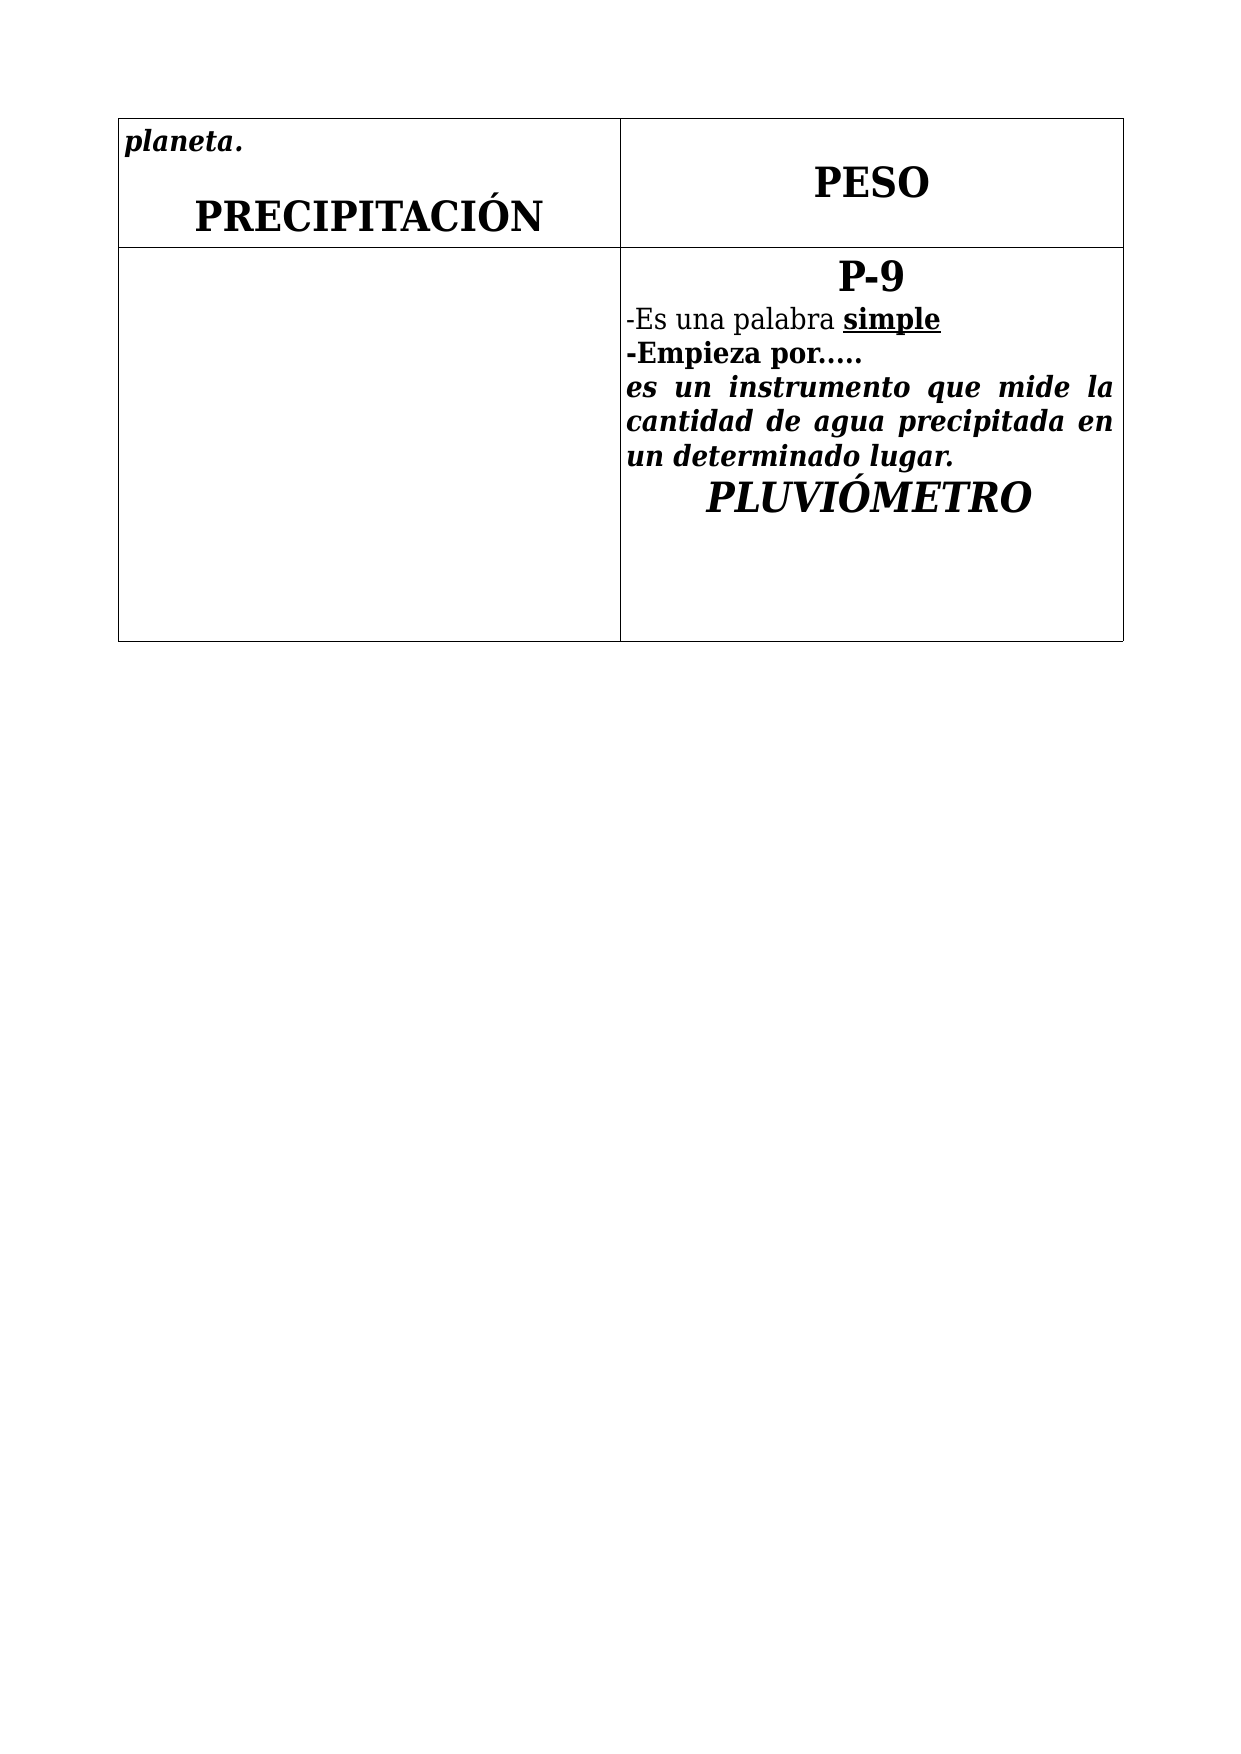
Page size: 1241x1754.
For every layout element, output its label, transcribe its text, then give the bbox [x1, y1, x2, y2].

table_cell PESO [621, 119, 1123, 247]
table_cell P-9 -Es una palabra simple -Empieza por..... es un instrumento que mide la cantidad de agua precipitada en un determinado lugar. PLUVIÓMETRO [621, 248, 1123, 641]
table_cell planeta. PRECIPITACIÓN [119, 119, 620, 247]
table_cell [119, 248, 620, 641]
